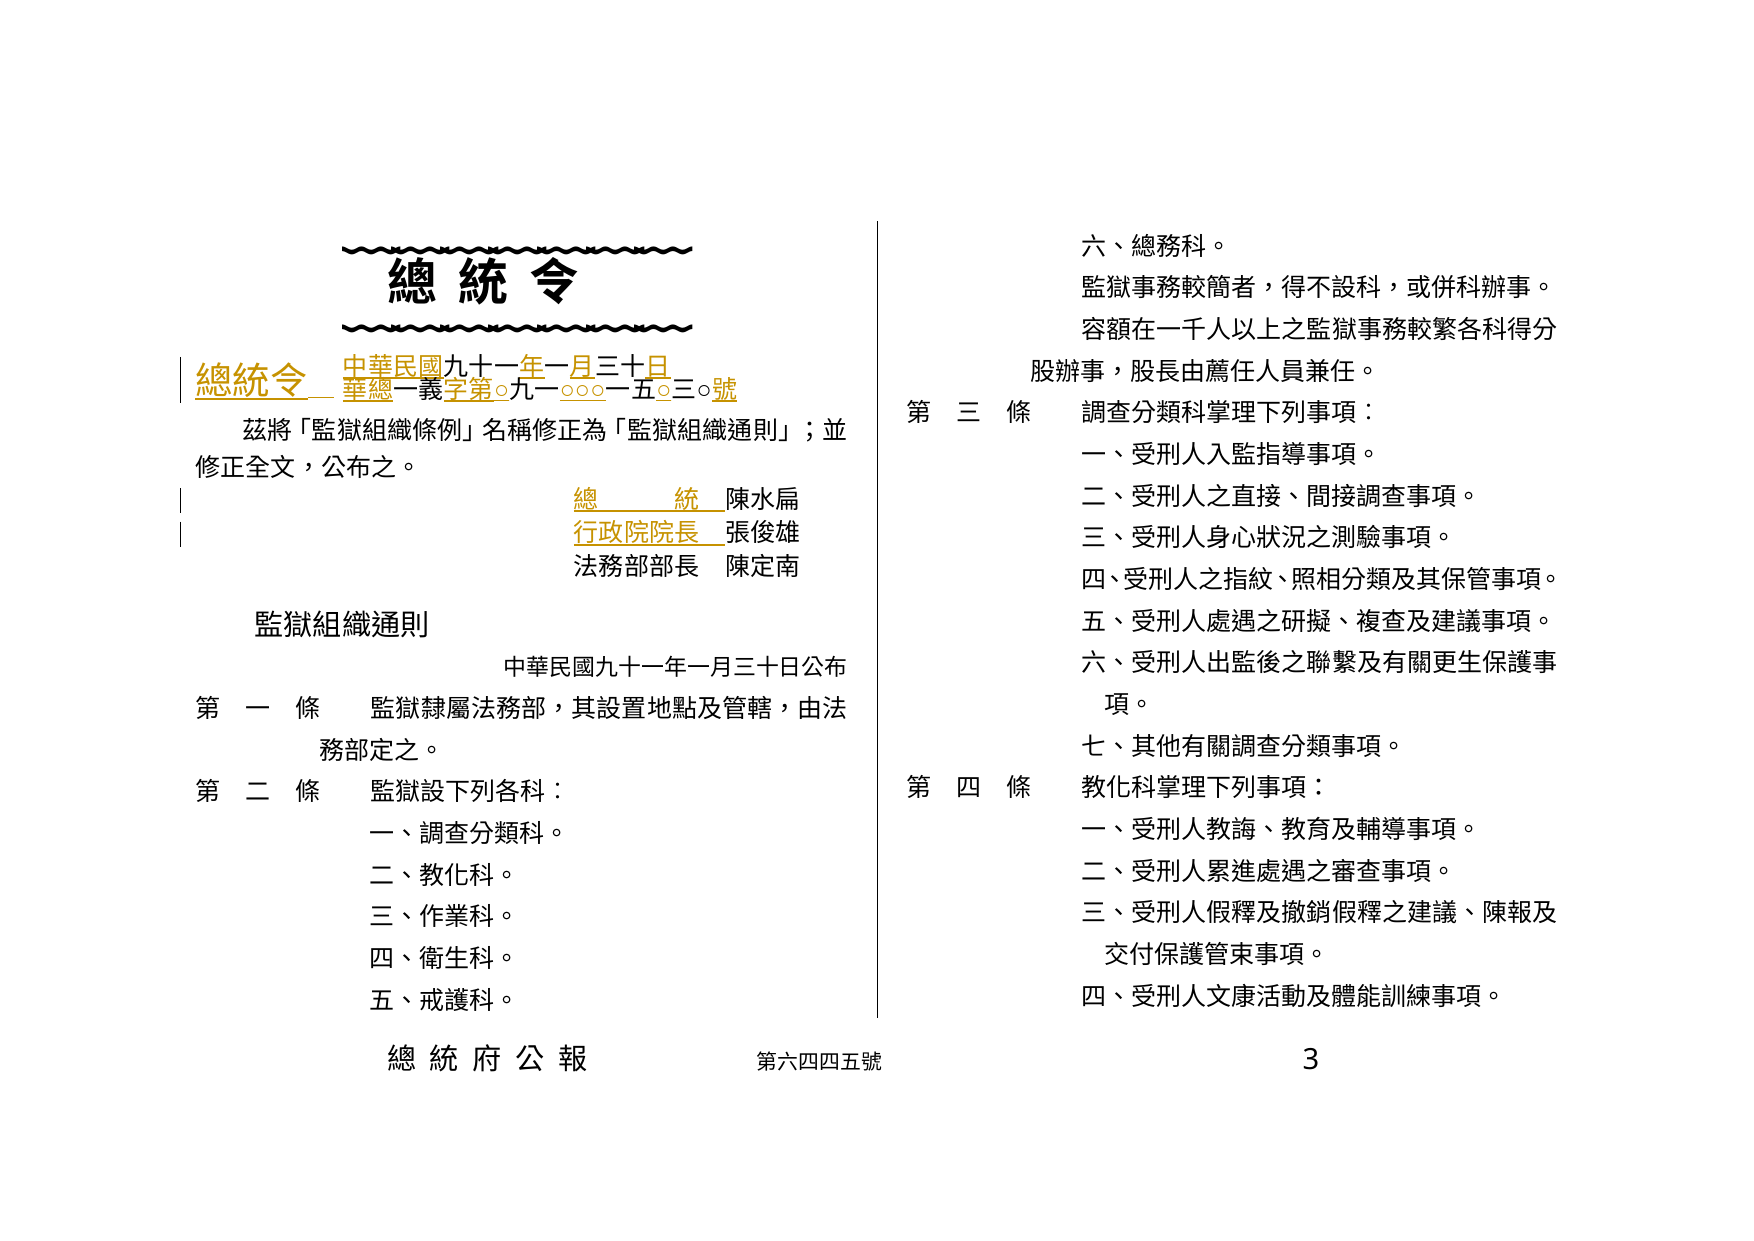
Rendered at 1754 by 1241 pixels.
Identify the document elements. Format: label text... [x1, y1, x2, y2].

table_cell [192, 259, 340, 307]
text 一、調查分類科。 [369, 809, 847, 851]
text 行政院院長 張俊雄 [195, 522, 800, 547]
text 六、總務科。 [1081, 222, 1559, 263]
text 三、作業科。 [369, 892, 847, 934]
text 三、受刑人假釋及撤銷假釋之建議、陳報及交付保護管束事項。 [1081, 888, 1559, 972]
text 一、受刑人教誨、教育及輔導事項。 [1081, 805, 1559, 847]
text 二、受刑人累進處遇之審查事項。 [1081, 847, 1559, 888]
text 一、受刑人入監指導事項。 [1081, 430, 1559, 472]
text 監獄事務較簡者，得不設科，或併科辦事。 [1031, 263, 1559, 305]
text 第 二 條 監獄設下列各科︰ [195, 767, 847, 809]
text 第 三 條 調查分類科掌理下列事項︰ [907, 388, 1559, 430]
text 六、受刑人出監後之聯繫及有關更生保護事項。 [1081, 638, 1559, 722]
table_cell [192, 307, 340, 357]
text 五、戒護科。 [369, 976, 847, 1017]
table_header [192, 222, 340, 259]
text 四、受刑人文康活動及體能訓練事項。 [1081, 972, 1559, 1013]
table_cell 中華民國九十一年一月三十日 華總一義字第○九一○○○一五○三○號 [340, 357, 852, 403]
text 監獄組織通則 [254, 605, 847, 642]
table_header ﹏﹏﹏﹏﹏﹏﹏ [340, 222, 852, 259]
text 總 統 陳水扁 [195, 488, 800, 513]
text 第 一 條 監獄隸屬法務部，其設置地點及管轄，由法務部定之。 [195, 684, 847, 767]
table_cell ﹏﹏﹏﹏﹏﹏﹏ [340, 307, 852, 357]
text 二、受刑人之直接、間接調查事項。 [1081, 472, 1559, 513]
text 法務部部長 陳定南 [195, 555, 800, 580]
text 五、受刑人處遇之研擬、複查及建議事項。 [1081, 597, 1559, 638]
text 第 四 條 教化科掌理下列事項： [907, 763, 1559, 805]
text 四、受刑人之指紋、照相分類及其保管事項。 [1081, 555, 1559, 597]
text 容額在一千人以上之監獄事務較繁各科得分股辦事，股長由薦任人員兼任。 [1031, 305, 1559, 388]
text 四、衛生科。 [369, 934, 847, 976]
text 七、其他有關調查分類事項。 [1081, 722, 1559, 763]
text 二、教化科。 [369, 851, 847, 892]
table_cell 總統令 [340, 259, 852, 307]
text 三、受刑人身心狀況之測驗事項。 [1081, 513, 1559, 555]
text 茲將「監獄組織條例」名稱修正為「監獄組織通則」；並修正全文，公布之。 [195, 409, 847, 484]
table_cell 總統令 [192, 357, 340, 403]
text 中華民國九十一年一月三十日公布 [195, 642, 847, 684]
